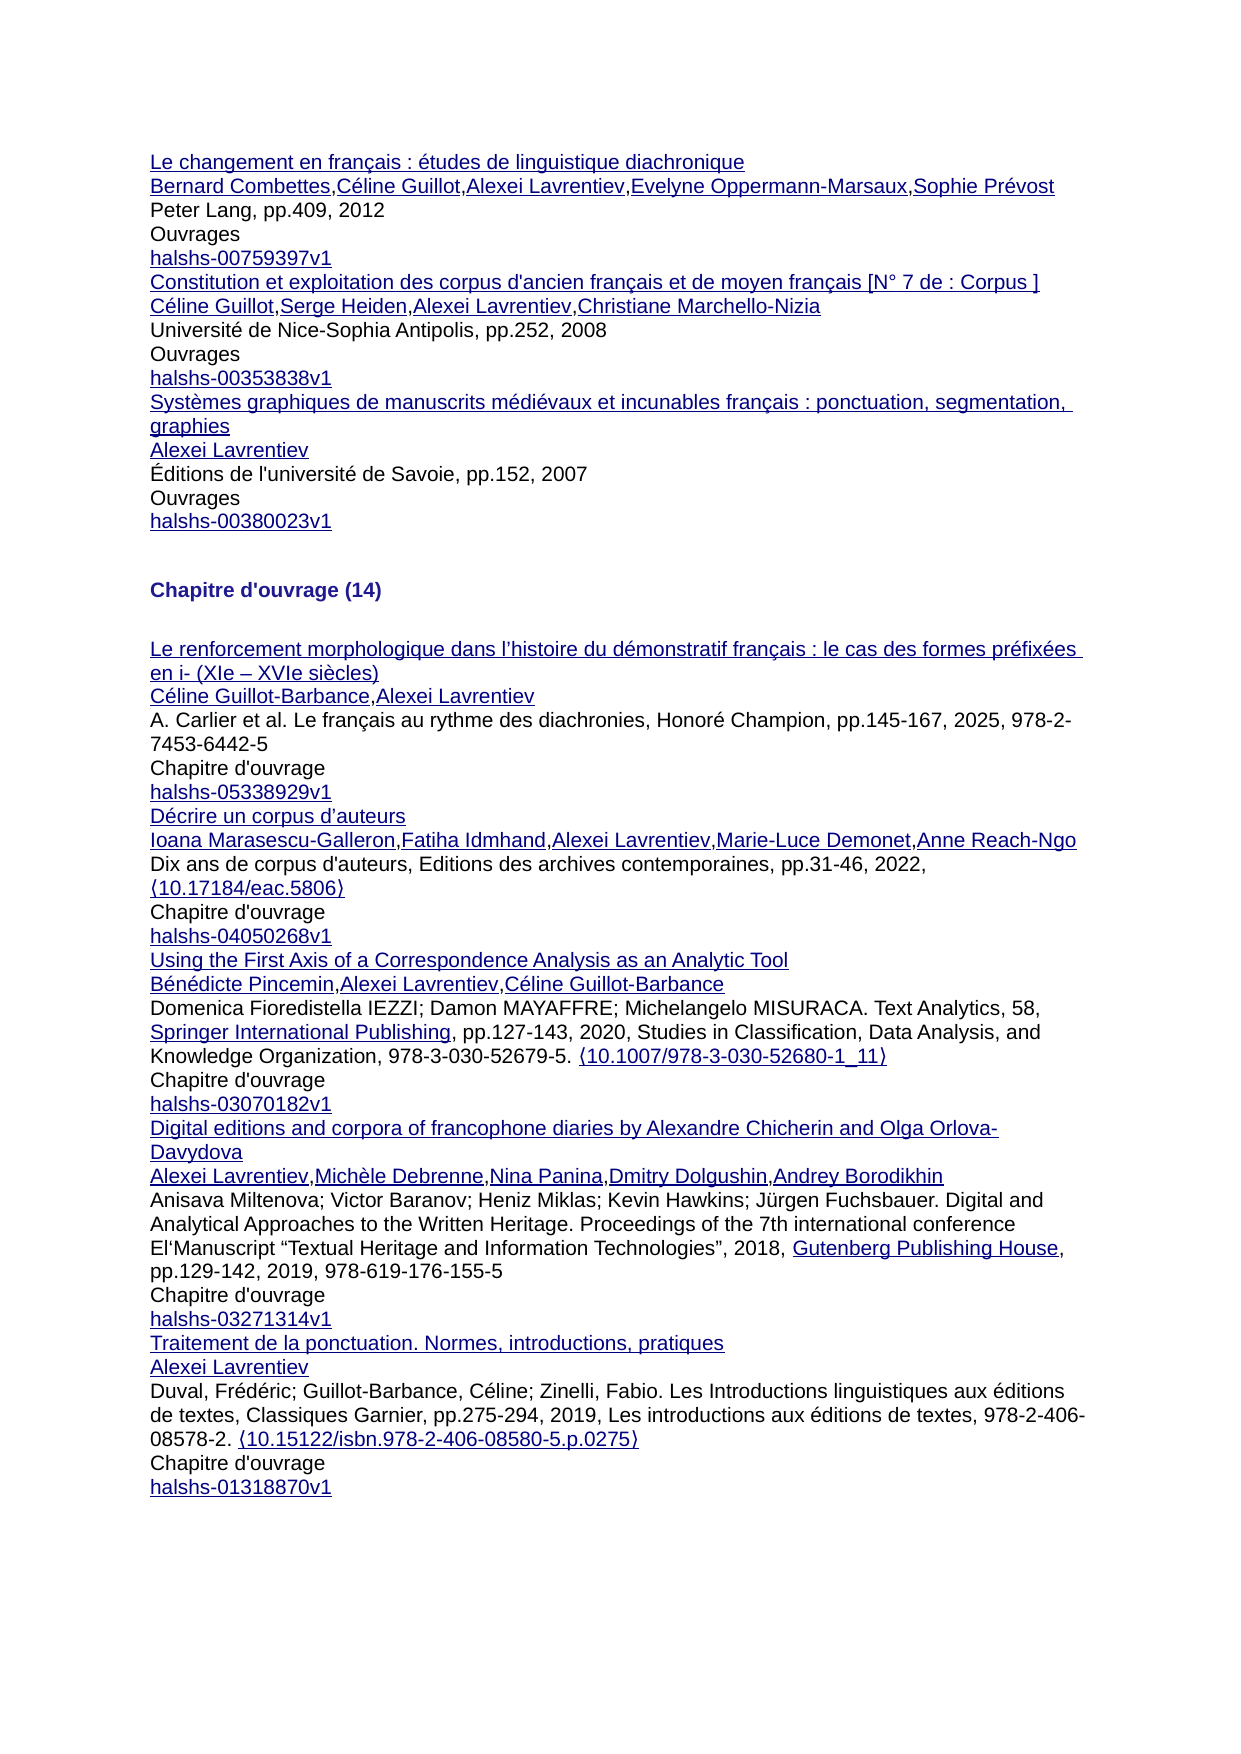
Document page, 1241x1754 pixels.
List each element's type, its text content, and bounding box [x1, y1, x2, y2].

table_cell Constitution et exploitation des corpus d'ancien français et de moyen français [N° 7 de : Corpus ] Céline Guillot,Serge Heiden,Alexei Lavrentiev,Christiane Marchello-Nizia Université de Nice-Sophia Antipolis, pp.252, 2008 Ouvrages halshs-00353838v1 [150, 270, 1090, 389]
table_cell Décrire un corpus d’auteurs Ioana Marasescu-Galleron,Fatiha Idmhand,Alexei Lavrentiev,Marie-Luce Demonet,Anne Reach-Ngo Dix ans de corpus d'auteurs, Editions des archives contemporaines, pp.31-46, 2022, ⟨10.17184/eac.5806⟩ Chapitre d'ouvrage halshs-04050268v1 [150, 804, 1090, 948]
table_header Le renforcement morphologique dans l’histoire du démonstratif français : le cas des formes préfixées en i- (XIe – XVIe siècles) Céline Guillot-Barbance,Alexei Lavrentiev A. Carlier et al. Le français au rythme des diachronies, Honoré Champion, pp.145-167, 2025, 978-2-7453-6442-5 Chapitre d'ouvrage halshs-05338929v1 [150, 636, 1090, 804]
table_cell Systèmes graphiques de manuscrits médiévaux et incunables français : ponctuation, segmentation, graphies Alexei Lavrentiev Éditions de l'université de Savoie, pp.152, 2007 Ouvrages halshs-00380023v1 [150, 390, 1090, 533]
table_cell Traitement de la ponctuation. Normes, introductions, pratiques Alexei Lavrentiev Duval, Frédéric; Guillot-Barbance, Céline; Zinelli, Fabio. Les Introductions linguistiques aux éditions de textes, Classiques Garnier, pp.275-294, 2019, Les introductions aux éditions de textes, 978-2-406-08578-2. ⟨10.15122/isbn.978-2-406-08580-5.p.0275⟩ Chapitre d'ouvrage halshs-01318870v1 [150, 1331, 1090, 1499]
table_cell Using the First Axis of a Correspondence Analysis as an Analytic Tool Bénédicte Pincemin,Alexei Lavrentiev,Céline Guillot-Barbance Domenica Fioredistella IEZZI; Damon MAYAFFRE; Michelangelo MISURACA. Text Analytics, 58, Springer International Publishing, pp.127-143, 2020, Studies in Classification, Data Analysis, and Knowledge Organization, 978-3-030-52679-5. ⟨10.1007/978-3-030-52680-1_11⟩ Chapitre d'ouvrage halshs-03070182v1 [150, 948, 1090, 1116]
table_cell Digital editions and corpora of francophone diaries by Alexandre Chicherin and Olga Orlova-Davydova Alexei Lavrentiev,Michèle Debrenne,Nina Panina,Dmitry Dolgushin,Andrey Borodikhin Anisava Miltenova; Victor Baranov; Heniz Miklas; Kevin Hawkins; Jürgen Fuchsbauer. Digital and Analytical Approaches to the Written Heritage. Proceedings of the 7th international conference El‘Manuscript “Textual Heritage and Information Technologies”, 2018, Gutenberg Publishing House, pp.129-142, 2019, 978-619-176-155-5 Chapitre d'ouvrage halshs-03271314v1 [150, 1116, 1090, 1331]
subtitle Chapitre d'ouvrage (14) [150, 578, 1090, 602]
table_cell Le changement en français : études de linguistique diachronique Bernard Combettes,Céline Guillot,Alexei Lavrentiev,Evelyne Oppermann-Marsaux,Sophie Prévost Peter Lang, pp.409, 2012 Ouvrages halshs-00759397v1 [150, 150, 1090, 270]
